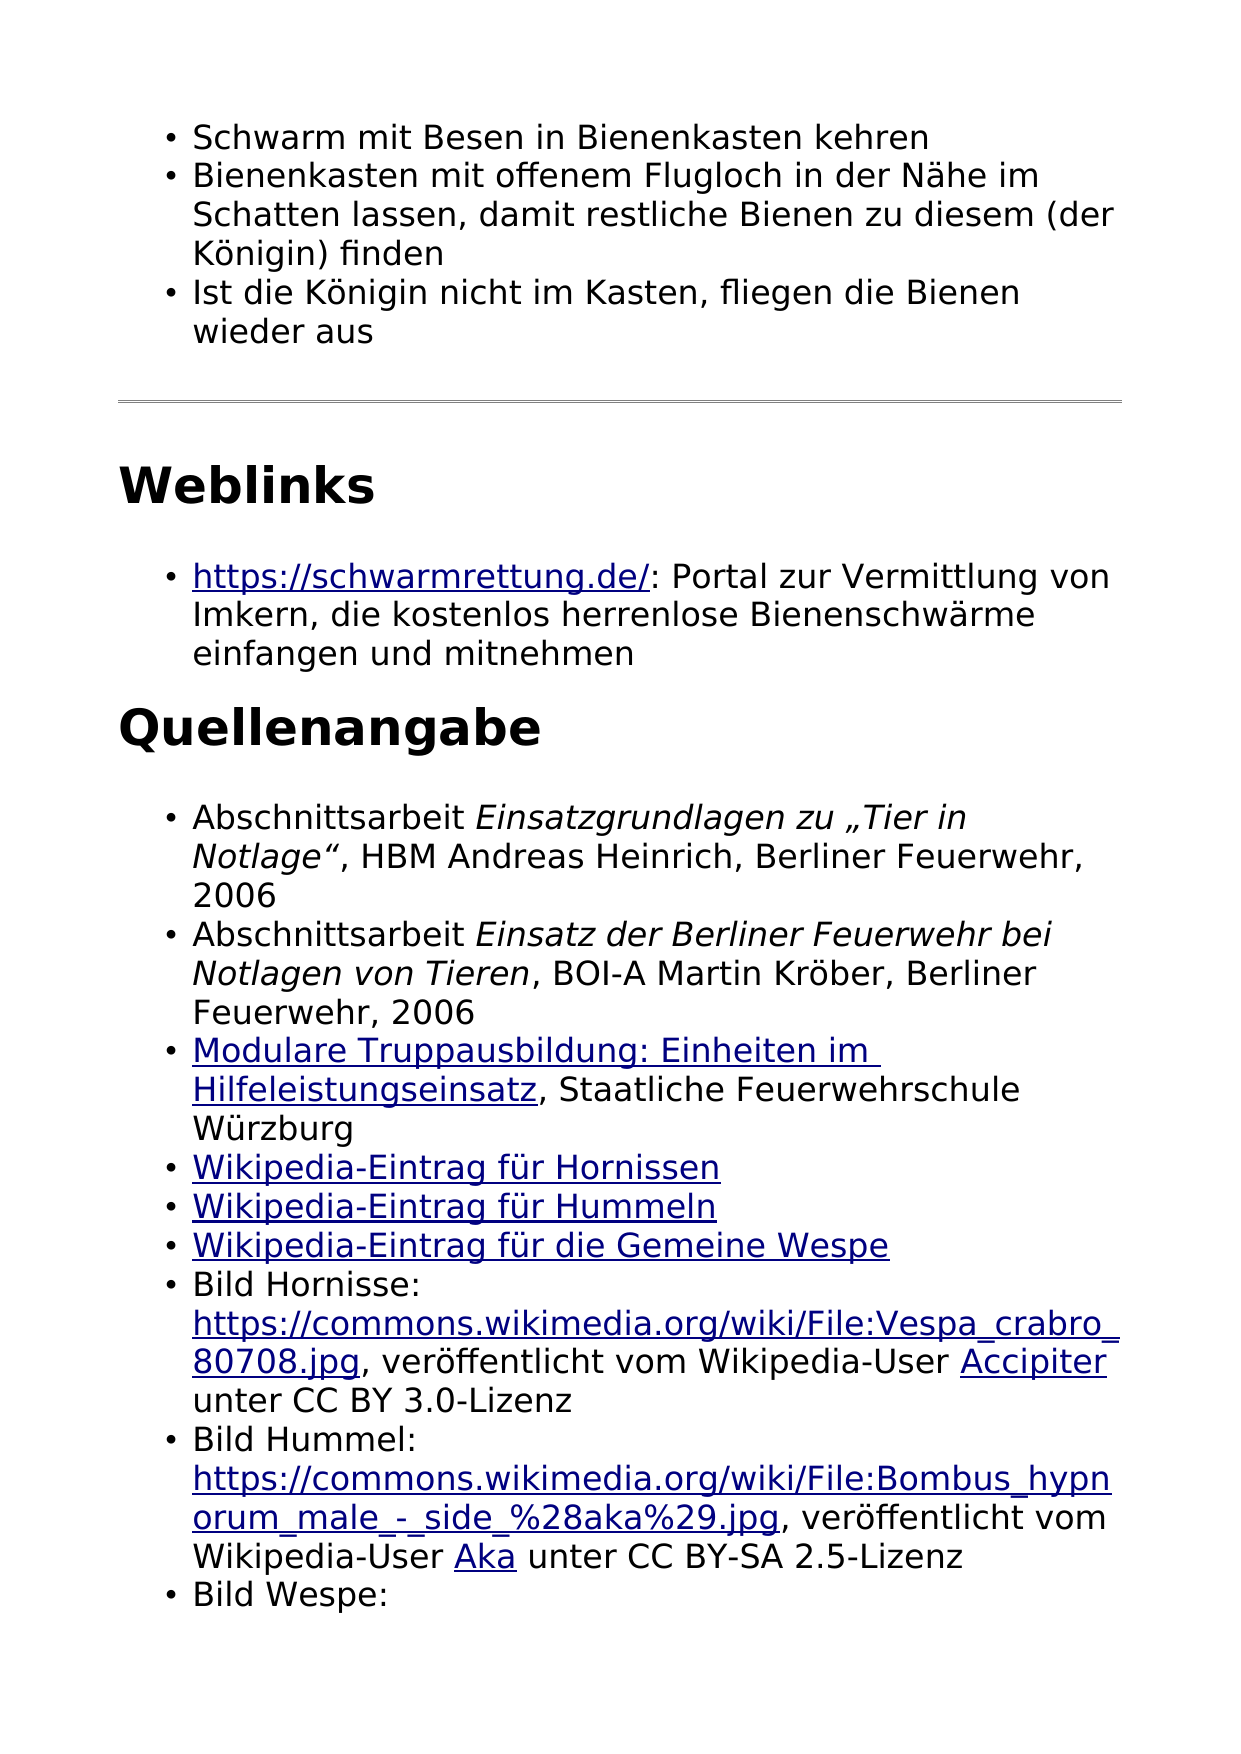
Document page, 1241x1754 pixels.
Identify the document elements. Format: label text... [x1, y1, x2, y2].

list Wikipedia-Eintrag für Hornissen [177, 1148, 1122, 1187]
list Modulare Truppausbildung: Einheiten im Hilfeleistungseinsatz, Staatliche Feuerwehrschule Würzburg [177, 1032, 1122, 1148]
list Bienenkasten mit offenem Flugloch in der Nähe im Schatten lassen, damit restliche Bienen zu diesem (der Königin) finden [177, 157, 1122, 273]
list Abschnittsarbeit Einsatz der Berliner Feuerwehr bei Notlagen von Tieren, BOI-A Martin Kröber, Berliner Feuerwehr, 2006 [177, 915, 1122, 1032]
list Ist die Königin nicht im Kasten, fliegen die Bienen wieder aus [177, 273, 1122, 351]
list Bild Hummel: https://commons.wikimedia.org/wiki/File:Bombus_hypnorum_male_-_side_%28aka%29.jpg, veröffentlicht vom Wikipedia-User Aka unter CC BY-SA 2.5-Lizenz [177, 1421, 1122, 1576]
subtitle Quellenangabe [118, 699, 1122, 757]
list Abschnittsarbeit Einsatzgrundlagen zu „Tier in Notlage“, HBM Andreas Heinrich, Berliner Feuerwehr, 2006 [177, 799, 1122, 915]
list Wikipedia-Eintrag für die Gemeine Wespe [177, 1226, 1122, 1265]
list Wikipedia-Eintrag für Hummeln [177, 1187, 1122, 1226]
list https://schwarmrettung.de/: Portal zur Vermittlung von Imkern, die kostenlos herrenlose Bienenschwärme einfangen und mitnehmen [177, 557, 1122, 674]
list Bild Hornisse: https://commons.wikimedia.org/wiki/File:Vespa_crabro_80708.jpg, veröffentlicht vom Wikipedia-User Accipiter unter CC BY 3.0-Lizenz [177, 1265, 1122, 1421]
list Schwarm mit Besen in Bienenkasten kehren [177, 118, 1122, 157]
subtitle Weblinks [118, 457, 1122, 515]
list Bild Wespe: [177, 1576, 1122, 1615]
